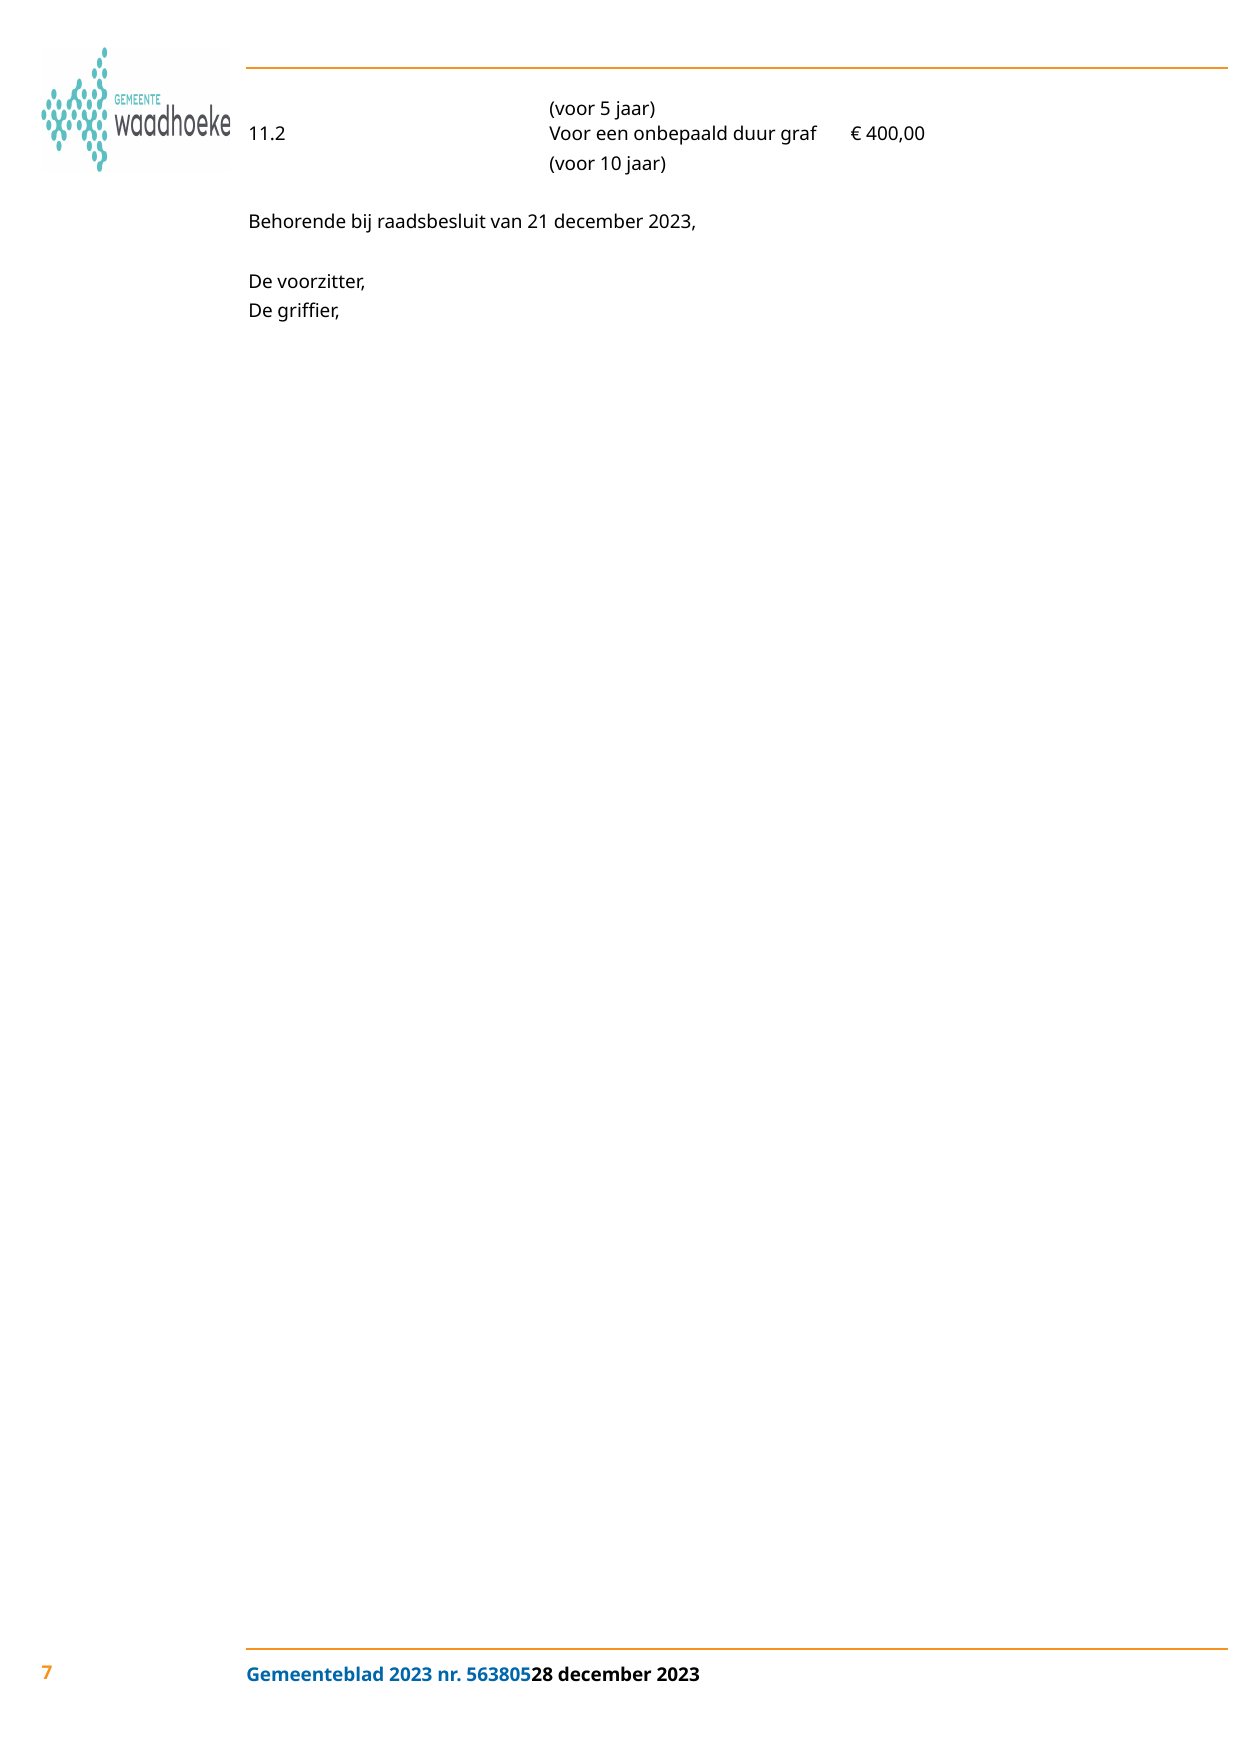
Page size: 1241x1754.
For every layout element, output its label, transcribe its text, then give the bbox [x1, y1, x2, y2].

table_header (voor 5 jaar) [549, 95, 850, 121]
table_header [850, 95, 1152, 121]
table_cell € 400,00 [850, 121, 1152, 176]
text Behorende bij raadsbesluit van 21 december 2023, [248, 209, 1152, 234]
picture [41, 47, 231, 172]
text De griffier, [248, 297, 1152, 323]
table_cell Voor een onbepaald duur graf (voor 10 jaar) [549, 121, 850, 176]
table_header [248, 95, 549, 121]
text De voorzitter, [248, 268, 1152, 293]
table_cell 11.2 [248, 121, 549, 176]
